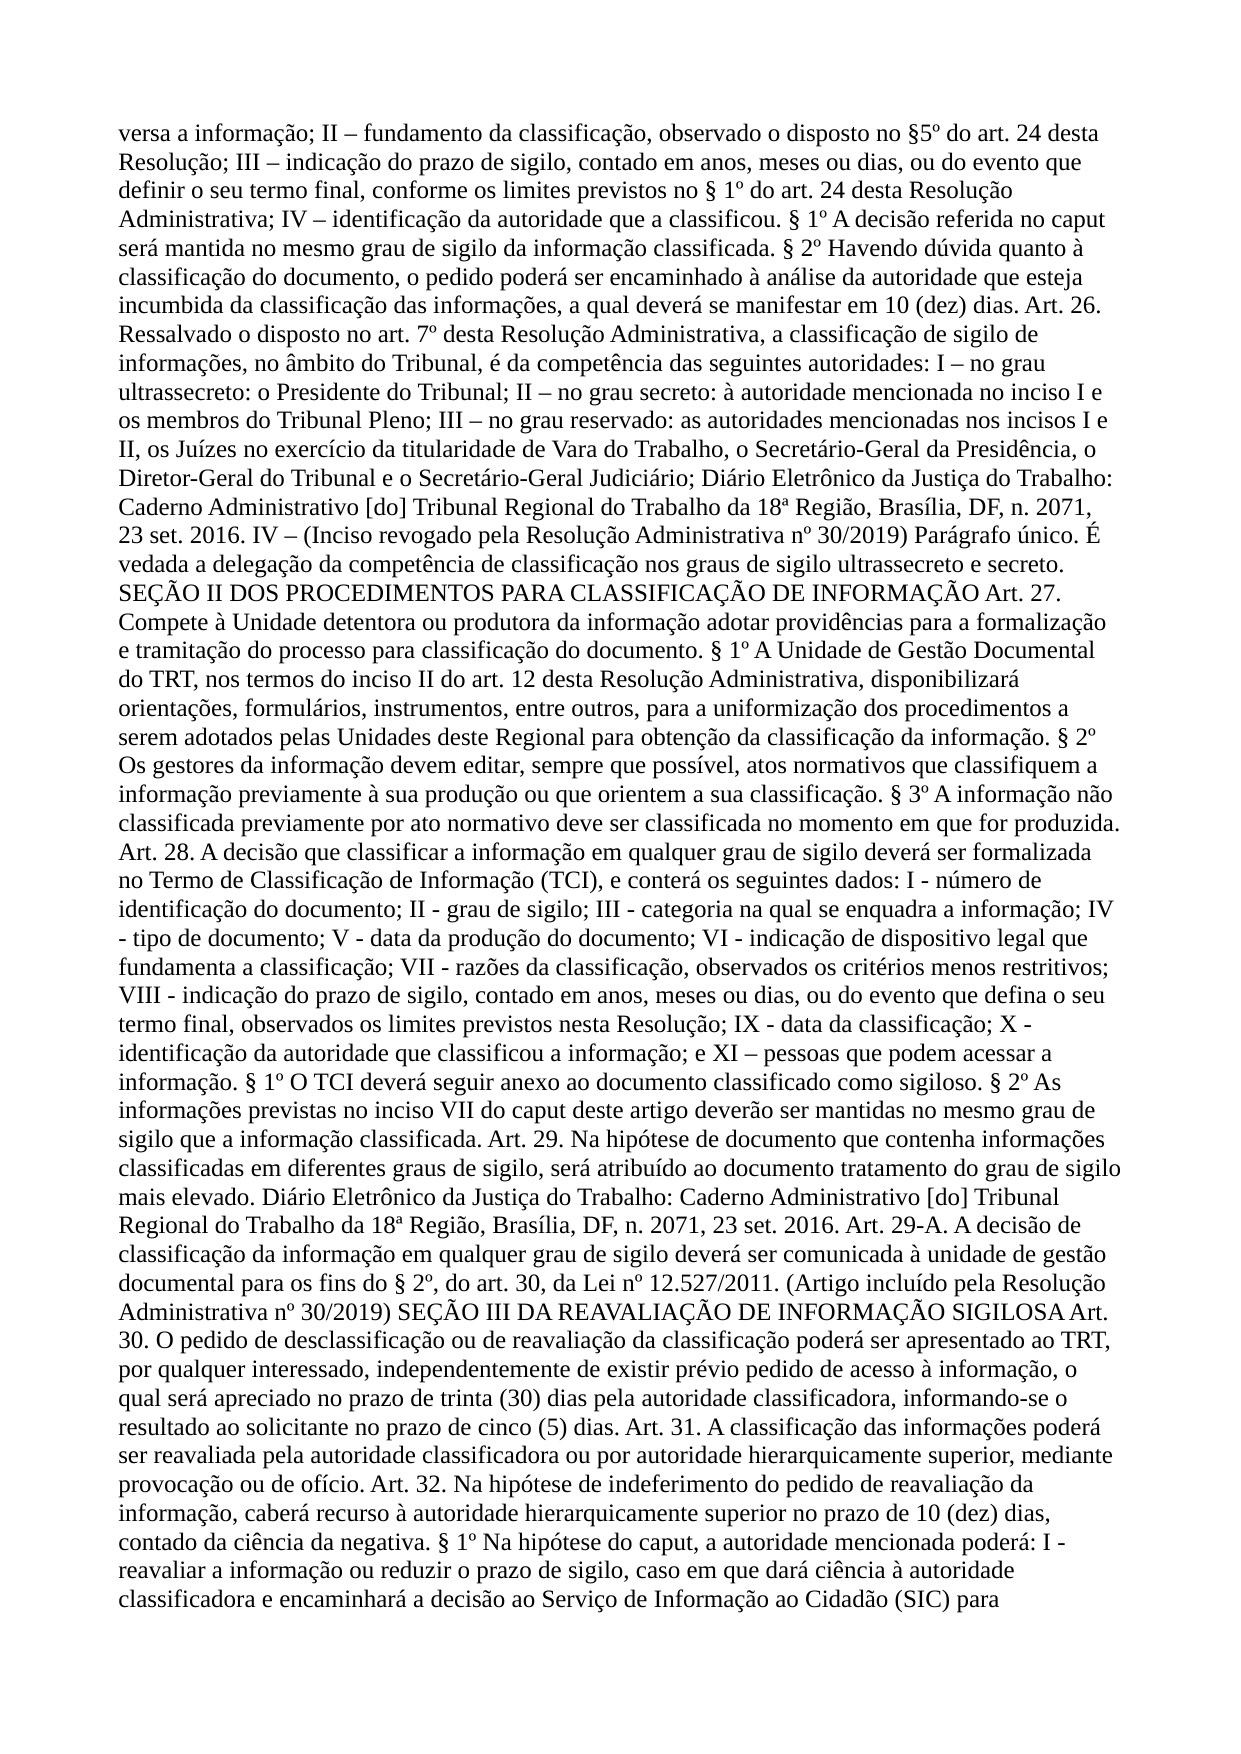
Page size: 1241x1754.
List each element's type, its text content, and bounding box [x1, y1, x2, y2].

text versa a informação; II – fundamento da classificação, observado o disposto no §5º do art. 24 desta Resolução; III – indicação do prazo de sigilo, contado em anos, meses ou dias, ou do evento que definir o seu termo final, conforme os limites previstos no § 1º do art. 24 desta Resolução Administrativa; IV – identificação da autoridade que a classificou. § 1º A decisão referida no caput será mantida no mesmo grau de sigilo da informação classificada. § 2º Havendo dúvida quanto à classificação do documento, o pedido poderá ser encaminhado à análise da autoridade que esteja incumbida da classificação das informações, a qual deverá se manifestar em 10 (dez) dias. Art. 26. Ressalvado o disposto no art. 7º desta Resolução Administrativa, a classificação de sigilo de informações, no âmbito do Tribunal, é da competência das seguintes autoridades: I – no grau ultrassecreto: o Presidente do Tribunal; II – no grau secreto: à autoridade mencionada no inciso I e os membros do Tribunal Pleno; III – no grau reservado: as autoridades mencionadas nos incisos I e II, os Juízes no exercício da titularidade de Vara do Trabalho, o Secretário-Geral da Presidência, o Diretor-Geral do Tribunal e o Secretário-Geral Judiciário; Diário Eletrônico da Justiça do Trabalho: Caderno Administrativo [do] Tribunal Regional do Trabalho da 18ª Região, Brasília, DF, n. 2071, 23 set. 2016. IV – (Inciso revogado pela Resolução Administrativa nº 30/2019) Parágrafo único. É vedada a delegação da competência de classificação nos graus de sigilo ultrassecreto e secreto. SEÇÃO II DOS PROCEDIMENTOS PARA CLASSIFICAÇÃO DE INFORMAÇÃO Art. 27. Compete à Unidade detentora ou produtora da informação adotar providências para a formalização e tramitação do processo para classificação do documento. § 1º A Unidade de Gestão Documental do TRT, nos termos do inciso II do art. 12 desta Resolução Administrativa, disponibilizará orientações, formulários, instrumentos, entre outros, para a uniformização dos procedimentos a serem adotados pelas Unidades deste Regional para obtenção da classificação da informação. § 2º Os gestores da informação devem editar, sempre que possível, atos normativos que classifiquem a informação previamente à sua produção ou que orientem a sua classificação. § 3º A informação não classificada previamente por ato normativo deve ser classificada no momento em que for produzida. Art. 28. A decisão que classificar a informação em qualquer grau de sigilo deverá ser formalizada no Termo de Classificação de Informação (TCI), e conterá os seguintes dados: I - número de identificação do documento; II - grau de sigilo; III - categoria na qual se enquadra a informação; IV - tipo de documento; V - data da produção do documento; VI - indicação de dispositivo legal que fundamenta a classificação; VII - razões da classificação, observados os critérios menos restritivos; VIII - indicação do prazo de sigilo, contado em anos, meses ou dias, ou do evento que defina o seu termo final, observados os limites previstos nesta Resolução; IX - data da classificação; X - identificação da autoridade que classificou a informação; e XI – pessoas que podem acessar a informação. § 1º O TCI deverá seguir anexo ao documento classificado como sigiloso. § 2º As informações previstas no inciso VII do caput deste artigo deverão ser mantidas no mesmo grau de sigilo que a informação classificada. Art. 29. Na hipótese de documento que contenha informações classificadas em diferentes graus de sigilo, será atribuído ao documento tratamento do grau de sigilo mais elevado. Diário Eletrônico da Justiça do Trabalho: Caderno Administrativo [do] Tribunal Regional do Trabalho da 18ª Região, Brasília, DF, n. 2071, 23 set. 2016. Art. 29-A. A decisão de classificação da informação em qualquer grau de sigilo deverá ser comunicada à unidade de gestão documental para os fins do § 2º, do art. 30, da Lei nº 12.527/2011. (Artigo incluído pela Resolução Administrativa nº 30/2019) SEÇÃO III DA REAVALIAÇÃO DE INFORMAÇÃO SIGILOSA Art. 30. O pedido de desclassificação ou de reavaliação da classificação poderá ser apresentado ao TRT, por qualquer interessado, independentemente de existir prévio pedido de acesso à informação, o qual será apreciado no prazo de trinta (30) dias pela autoridade classificadora, informando-se o resultado ao solicitante no prazo de cinco (5) dias. Art. 31. A classificação das informações poderá ser reavaliada pela autoridade classificadora ou por autoridade hierarquicamente superior, mediante provocação ou de ofício. Art. 32. Na hipótese de indeferimento do pedido de reavaliação da informação, caberá recurso à autoridade hierarquicamente superior no prazo de 10 (dez) dias, contado da ciência da negativa. § 1º Na hipótese do caput, a autoridade mencionada poderá: I - reavaliar a informação ou reduzir o prazo de sigilo, caso em que dará ciência à autoridade classificadora e encaminhará a decisão ao Serviço de Informação ao Cidadão (SIC) para [118, 118, 1122, 1613]
